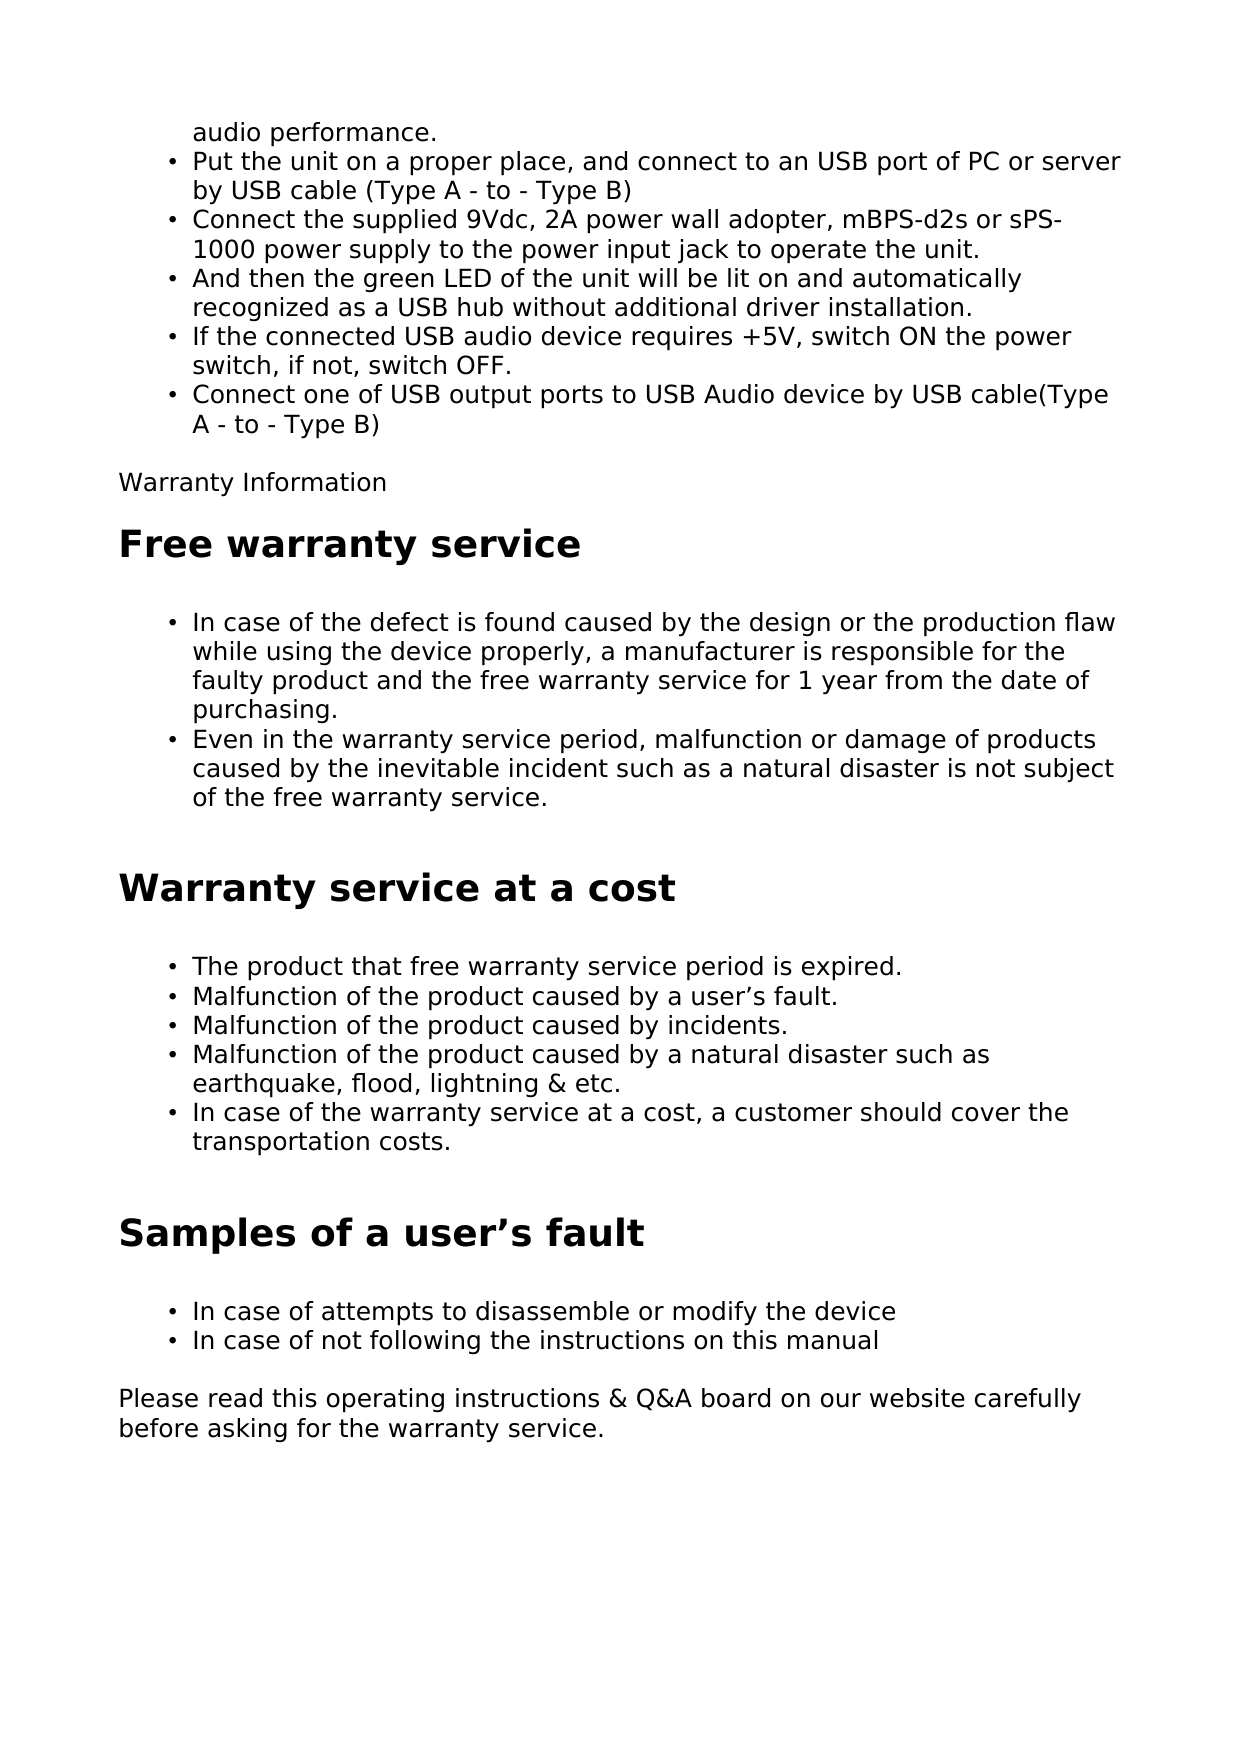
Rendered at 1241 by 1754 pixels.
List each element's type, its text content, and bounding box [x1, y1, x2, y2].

list If the connected USB audio device requires +5V, switch ON the power switch, if not, switch OFF. [177, 322, 1122, 381]
subtitle Warranty Information [118, 468, 1122, 498]
list In case of the warranty service at a cost, a customer should cover the transportation costs. [177, 1098, 1122, 1157]
list Connect one of USB output ports to USB Audio device by USB cable(Type A - to - Type B) [177, 381, 1122, 439]
subtitle Free warranty service [118, 523, 1122, 566]
subtitle Warranty service at a cost [118, 867, 1122, 911]
list In case of the defect is found caused by the design or the production flaw while using the device properly, a manufacturer is responsible for the faulty product and the free warranty service for 1 year from the date of purchasing. [177, 608, 1122, 725]
list And then the green LED of the unit will be lit on and automatically recognized as a USB hub without additional driver installation. [177, 264, 1122, 322]
list The product that free warranty service period is expired. [177, 952, 1122, 982]
list In case of not following the instructions on this manual [177, 1326, 1122, 1355]
list Malfunction of the product caused by a user’s fault. [177, 982, 1122, 1011]
list Connect the supplied 9Vdc, 2A power wall adopter, mBPS-d2s or sPS-1000 power supply to the power input jack to operate the unit. [177, 206, 1122, 264]
subtitle Samples of a user’s fault [118, 1211, 1122, 1255]
list Malfunction of the product caused by incidents. [177, 1011, 1122, 1040]
list Malfunction of the product caused by a natural disaster such as earthquake, flood, lightning & etc. [177, 1040, 1122, 1098]
list audio performance. [177, 118, 1122, 147]
list In case of attempts to disassemble or modify the device [177, 1297, 1122, 1326]
text Please read this operating instructions & Q&A board on our website carefully before asking for the warranty service. [118, 1384, 1122, 1443]
list Even in the warranty service period, malfunction or damage of products caused by the inevitable incident such as a natural disaster is not subject of the free warranty service. [177, 725, 1122, 812]
list Put the unit on a proper place, and connect to an USB port of PC or server by USB cable (Type A - to - Type B) [177, 147, 1122, 206]
